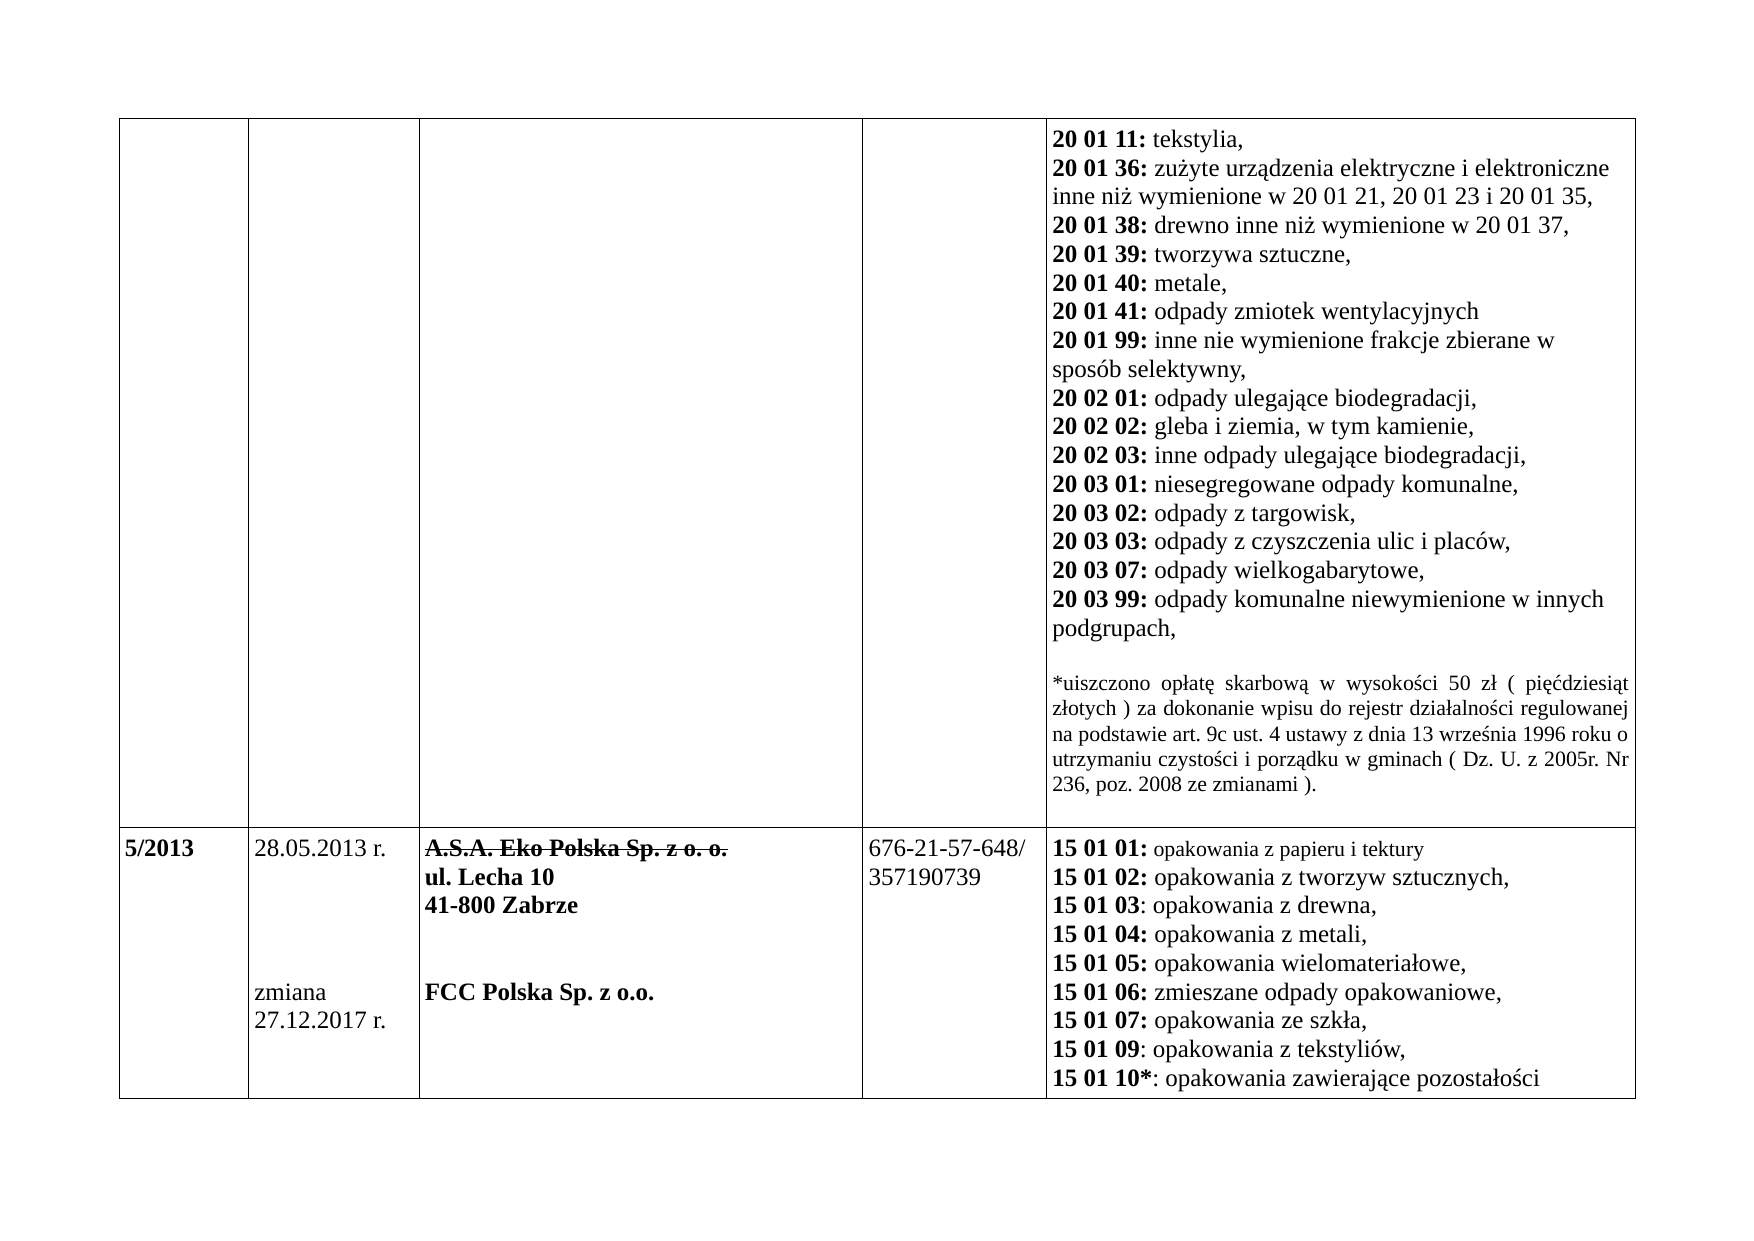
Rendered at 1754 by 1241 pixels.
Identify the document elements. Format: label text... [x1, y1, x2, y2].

table_cell [249, 119, 419, 827]
table_cell A.S.A. Eko Polska Sp. z o. o. ul. Lecha 10 41-800 Zabrze FCC Polska Sp. z o.o. [420, 828, 862, 1097]
table_cell 28.05.2013 r. zmiana 27.12.2017 r. [249, 828, 419, 1097]
table_cell 5/2013.. [120, 828, 248, 1097]
table_cell 676-21-57-648/ 357190739 [863, 828, 1046, 1097]
table_cell [420, 119, 862, 827]
table_cell 15 01 01: opakowania z papieru i tektury 15 01 02: opakowania z tworzyw sztucznych, 15 01 03: opakowania z drewna, 15 01 04: opakowania z metali, 15 01 05: opakowania wielomateriałowe, 15 01 06: zmieszane odpady opakowaniowe, 15 01 07: opakowania ze szkła, 15 01 09: opakowania z tekstyliów, 15 01 10*: opakowania zawierające pozostałości [1047, 828, 1635, 1097]
table_cell [120, 119, 248, 827]
table_cell 20 01 11: tekstylia, 20 01 36: zużyte urządzenia elektryczne i elektroniczne inne niż wymienione w 20 01 21, 20 01 23 i 20 01 35, 20 01 38: drewno inne niż wymienione w 20 01 37, 20 01 39: tworzywa sztuczne, 20 01 40: metale, 20 01 41: odpady zmiotek wentylacyjnych 20 01 99: inne nie wymienione frakcje zbierane w sposób selektywny, 20 02 01: odpady ulegające biodegradacji, 20 02 02: gleba i ziemia, w tym kamienie, 20 02 03: inne odpady ulegające biodegradacji, 20 03 01: niesegregowane odpady komunalne, 20 03 02: odpady z targowisk, 20 03 03: odpady z czyszczenia ulic i placów, 20 03 07: odpady wielkogabarytowe, 20 03 99: odpady komunalne niewymienione w innych podgrupach, *uiszczono opłatę skarbową w wysokości 50 zł ( pięćdziesiąt złotych ) za dokonanie wpisu do rejestr działalności regulowanej na podstawie art. 9c ust. 4 ustawy z dnia 13 września 1996 roku o utrzymaniu czystości i porządku w gminach ( Dz. U. z 2005r. Nr 236, poz. 2008 ze zmianami ). [1047, 119, 1635, 827]
table_cell [863, 119, 1046, 827]
